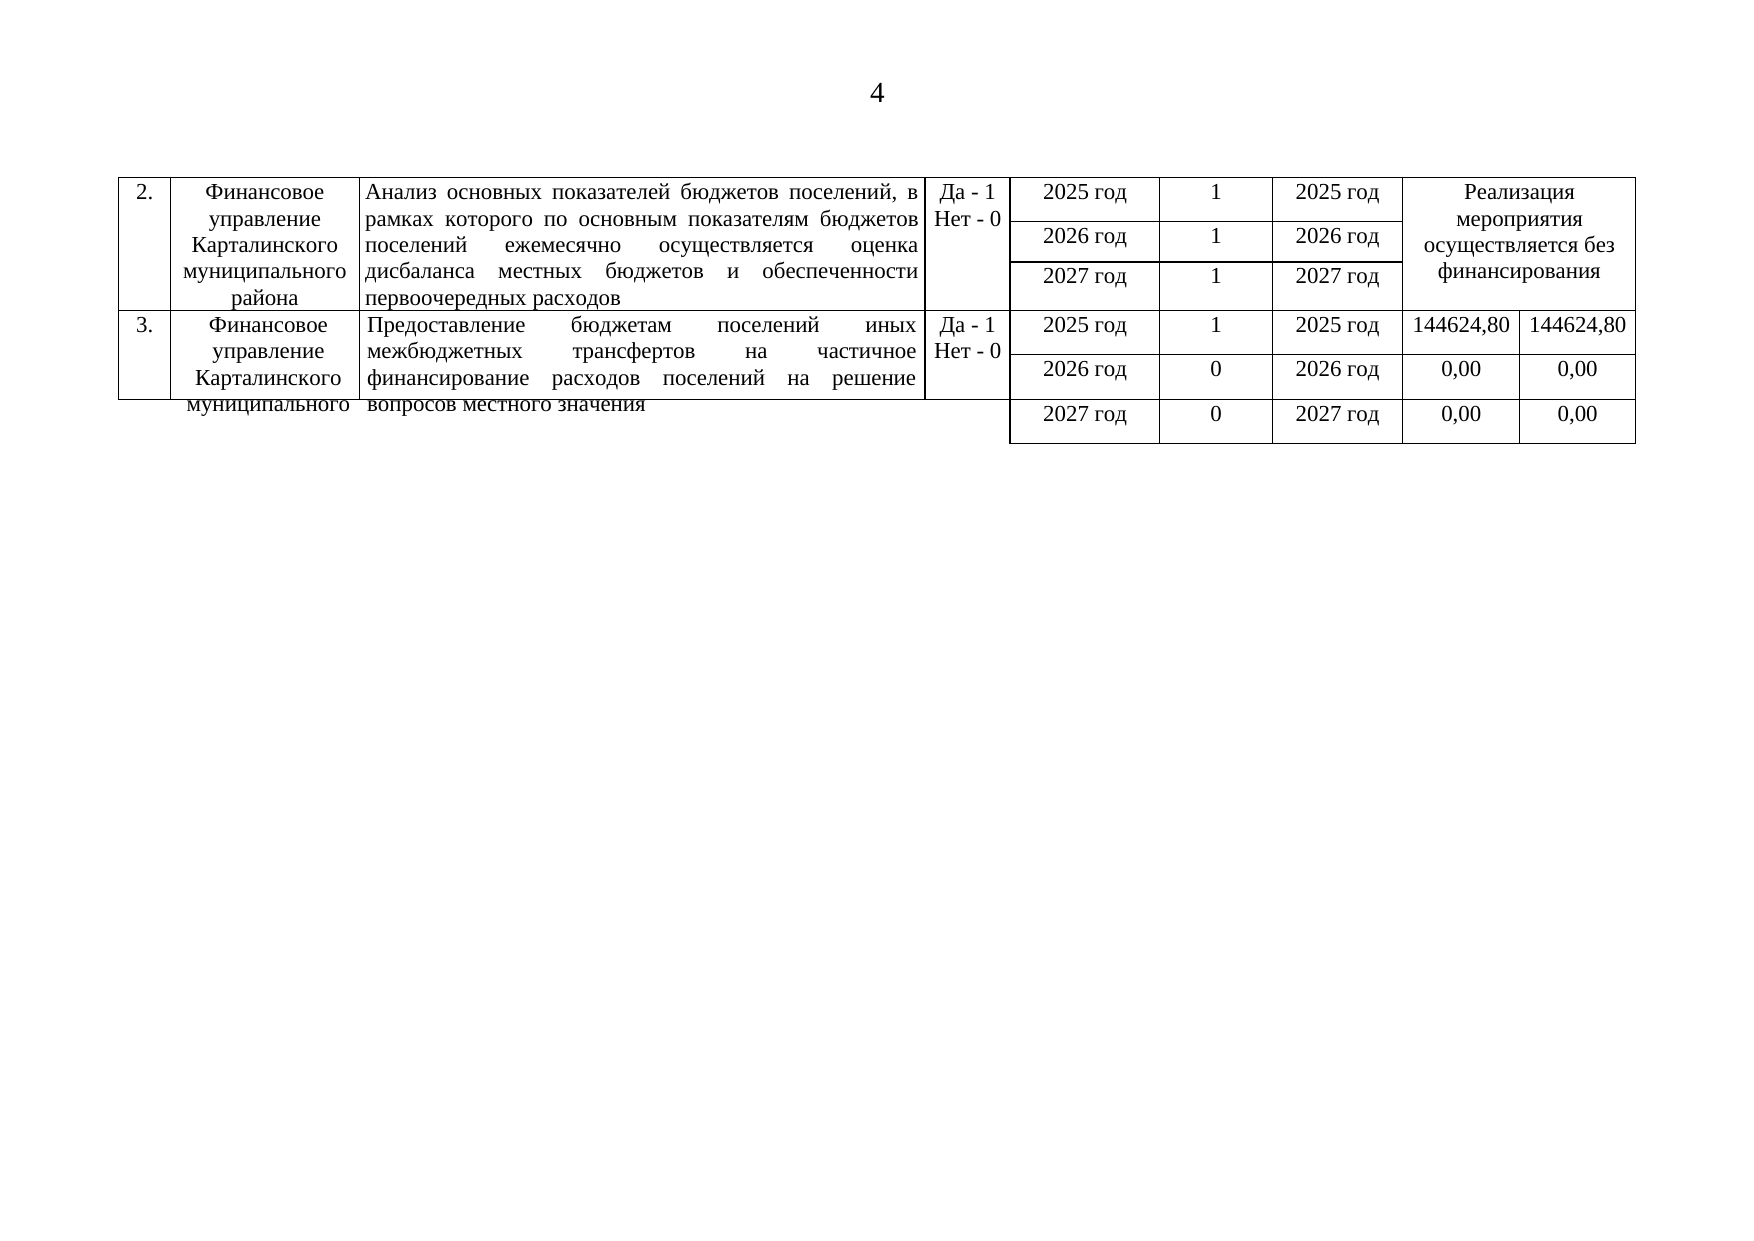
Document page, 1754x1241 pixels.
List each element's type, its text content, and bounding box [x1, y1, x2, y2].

table_cell 1 [1160, 178, 1272, 221]
table_cell Финансовое управление Карталинского муниципального района [171, 311, 359, 399]
table_cell 2026 год [1273, 355, 1402, 399]
table_cell 2027 год [1273, 263, 1402, 310]
table_cell 2025 год [1011, 311, 1159, 354]
table_cell 2. [119, 178, 170, 310]
table_cell Да - 1 Нет - 0 [926, 311, 1009, 399]
table_cell 1 [1160, 263, 1272, 310]
table_cell 3. [119, 311, 170, 399]
table_cell 2027 год [1273, 400, 1402, 443]
table_cell 0,00 [1403, 400, 1519, 443]
table_cell 2026 год [1011, 355, 1159, 399]
table_cell 0,00 [1403, 355, 1519, 399]
table_cell 0 [1160, 355, 1272, 399]
table_cell Да - 1 Нет - 0 [926, 178, 1009, 310]
table_cell 0 [1160, 400, 1272, 443]
table_cell 1 [1160, 311, 1272, 354]
table_cell 2027 год [1011, 400, 1159, 443]
table_cell Анализ основных показателей бюджетов поселений, в рамках которого по основным показателям бюджетов поселений ежемесячно осуществляется оценка дисбаланса местных бюджетов и обеспеченности первоочередных расходов [360, 178, 924, 310]
table_cell 2025 год [1273, 311, 1402, 354]
table_cell 2025 год [1011, 178, 1159, 221]
table_cell 2026 год [1011, 222, 1159, 261]
table_cell 2027 год [1011, 263, 1159, 310]
table_cell 1 [1160, 222, 1272, 261]
table_cell Предоставление бюджетам поселений иных межбюджетных трансфертов на частичное финансирование расходов поселений на решение вопросов местного значения [360, 311, 924, 399]
table_cell 144624,80 [1403, 311, 1519, 354]
table_cell Реализация мероприятия осуществляется без финансирования [1403, 178, 1635, 310]
table_cell Финансовое управление Карталинского муниципального района [171, 178, 359, 310]
table_cell 144624,80 [1520, 311, 1635, 354]
table_cell 2026 год [1273, 222, 1402, 261]
table_cell 0,00 [1520, 355, 1635, 399]
table_cell 0,00 [1520, 400, 1635, 443]
table_cell 2025 год [1273, 178, 1402, 221]
